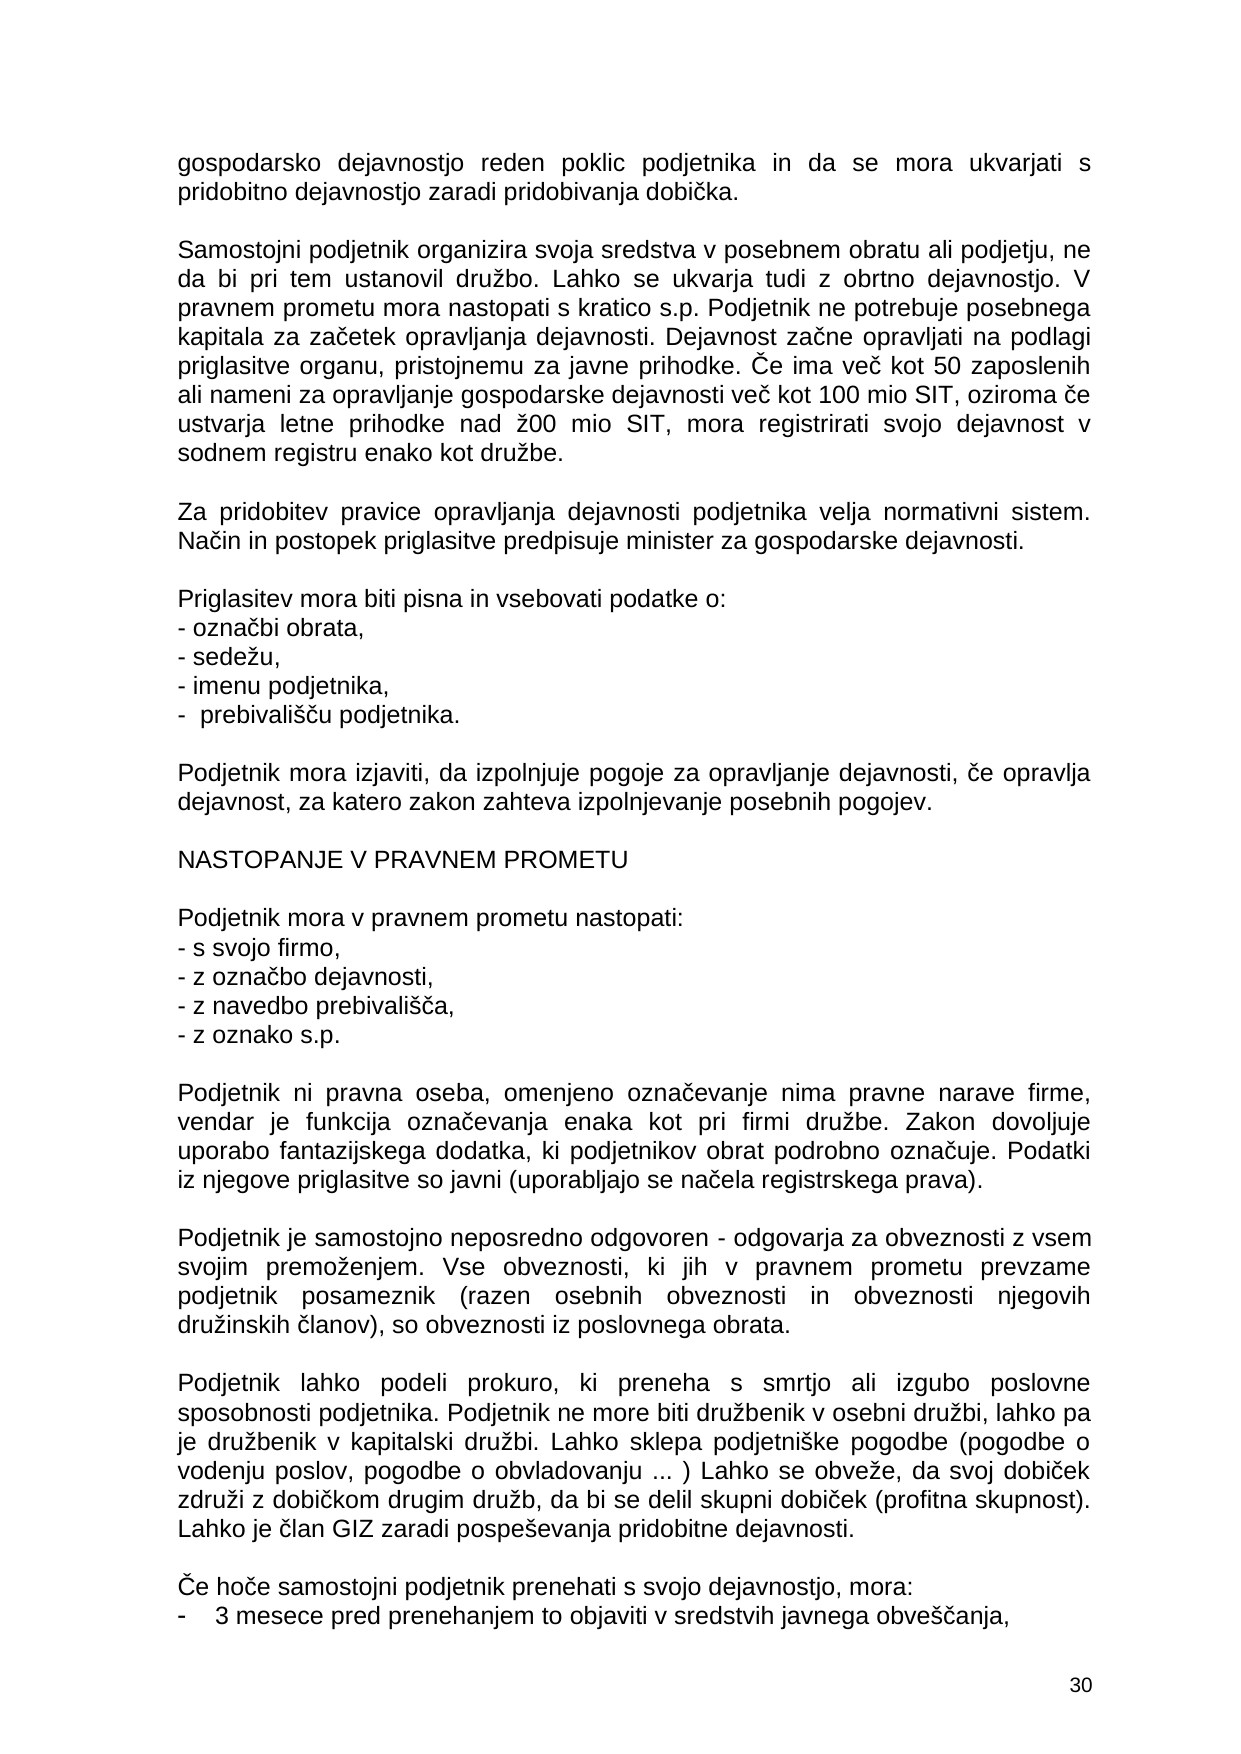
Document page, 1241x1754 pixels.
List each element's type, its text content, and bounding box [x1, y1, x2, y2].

text ‑ sedežu, [177, 642, 1092, 671]
text Podjetnik mora v pravnem prometu nastopati: [177, 903, 1092, 932]
text ‑ označbi obrata, [177, 613, 1092, 642]
text Podjetnik ni pravna oseba, omenjeno označevanje nima pravne narave firme, vendar je funkcija označevanja enaka kot pri firmi družbe. Zakon dovoljuje uporabo fantazijskega dodatka, ki podjetnikov obrat podrobno označuje. Podatki iz njegove priglasitve so javni (uporabljajo se načela registrskega prava). [177, 1078, 1092, 1194]
text ‑ z navedbo prebivališča, [177, 991, 1092, 1019]
text Podjetnik mora izjaviti, da izpolnjuje pogoje za opravljanje dejavnosti, če opravlja dejavnost, za katero zakon zahteva izpolnjevanje posebnih pogojev. [177, 758, 1092, 816]
text Podjetnik je samostojno neposredno odgovoren ‑ odgovarja za obveznosti z vsem svojim premoženjem. Vse obveznosti, ki jih v pravnem prometu prevzame podjetnik posameznik (razen osebnih obveznosti in obveznosti njegovih družinskih članov), so obveznosti iz poslovnega obrata. [177, 1223, 1092, 1339]
text Samostojni podjetnik organizira svoja sredstva v posebnem obratu ali podjetju, ne da bi pri tem ustanovil družbo. Lahko se ukvarja tudi z obrtno dejavnostjo. V pravnem prometu mora nastopati s kratico s.p. Podjetnik ne potrebuje posebnega kapitala za začetek opravljanja dejavnosti. Dejavnost začne opravljati na podlagi priglasitve organu, pristojnemu za javne prihodke. Če ima več kot 50 zaposlenih ali nameni za opravljanje gospodarske dejavnosti več kot 100 mio SIT, oziroma če ustvarja letne prihodke nad ž00 mio SIT, mora registrirati svojo dejavnost v sodnem registru enako kot družbe. [177, 235, 1092, 467]
text Za pridobitev pravice opravljanja dejavnosti podjetnika velja normativni sistem. Način in postopek priglasitve predpisuje minister za gospodarske dejavnosti. [177, 496, 1092, 554]
text Priglasitev mora biti pisna in vsebovati podatke o: [177, 584, 1092, 613]
text gospodarsko dejavnostjo reden poklic podjetnika in da se mora ukvarjati s pridobitno dejavnostjo zaradi pridobivanja dobička. [177, 148, 1092, 206]
list 3 mesece pred prenehanjem to objaviti v sredstvih javnega obveščanja, [177, 1601, 1092, 1630]
text ‑ z označbo dejavnosti, [177, 961, 1092, 991]
text NASTOPANJE V PRAVNEM PROMETU [177, 845, 1092, 874]
text Podjetnik lahko podeli prokuro, ki preneha s smrtjo ali izgubo poslovne sposobnosti podjetnika. Podjetnik ne more biti družbenik v osebni družbi, lahko pa je družbenik v kapitalski družbi. Lahko sklepa podjetniške pogodbe (pogodbe o vodenju poslov, pogodbe o obvladovanju ... ) Lahko se obveže, da svoj dobiček združi z dobičkom drugim družb, da bi se delil skupni dobiček (profitna skupnost). Lahko je član GIZ zaradi pospeševanja pridobitne dejavnosti. [177, 1368, 1092, 1543]
text Če hoče samostojni podjetnik prenehati s svojo dejavnostjo, mora: [177, 1572, 1092, 1601]
text ‑ z oznako s.p. [177, 1019, 1092, 1049]
text ‑ imenu podjetnika, [177, 671, 1092, 700]
text ‑ prebivališču podjetnika. [177, 700, 1092, 729]
text ‑ s svojo firmo, [177, 932, 1092, 961]
